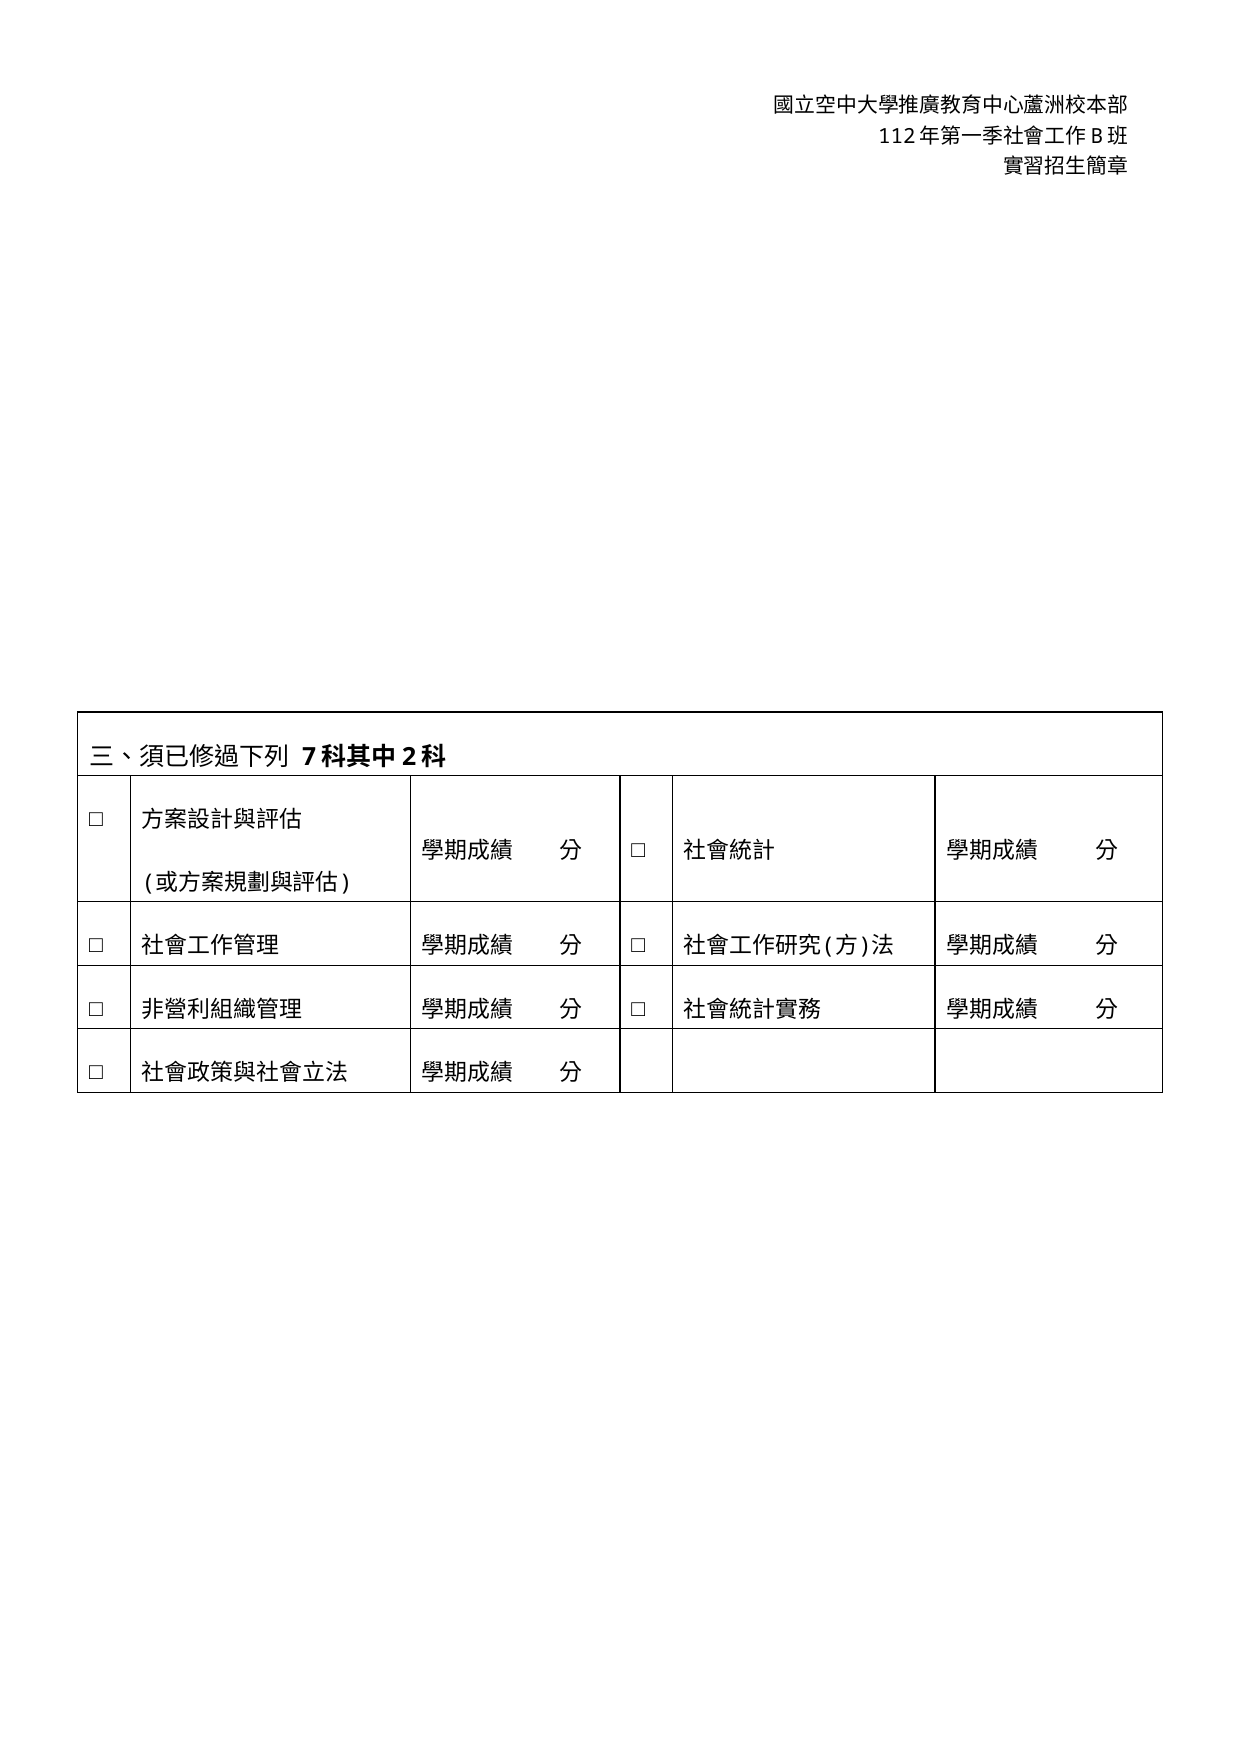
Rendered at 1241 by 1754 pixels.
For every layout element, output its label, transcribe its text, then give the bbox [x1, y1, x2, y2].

table_cell 學期成績 分 [936, 902, 1162, 964]
table_cell □ [621, 966, 672, 1028]
table_cell □ [78, 776, 130, 901]
table_cell 學期成績 分 [936, 966, 1162, 1028]
table_cell 社會統計 [673, 776, 934, 901]
table_cell 社會工作管理 [131, 902, 410, 964]
table_cell 社會政策與社會立法 [131, 1029, 410, 1092]
table_cell [673, 1029, 934, 1092]
table_cell 學期成績 分 [411, 966, 619, 1028]
table_cell 非營利組織管理 [131, 966, 410, 1028]
table_cell 學期成績 分 [411, 776, 619, 901]
table_cell 學期成績 分 [936, 776, 1162, 901]
table_cell □ [78, 966, 130, 1028]
table_cell □ [621, 776, 672, 901]
table_cell 社會工作研究(方)法 [673, 902, 934, 964]
table_cell □ [78, 902, 130, 964]
table_cell □ [621, 902, 672, 964]
table_cell 方案設計與評估 (或方案規劃與評估) [131, 776, 410, 901]
table_cell 學期成績 分 [411, 1029, 619, 1092]
table_cell □ [78, 1029, 130, 1092]
table_cell 三、須已修過下列 7科其中2科 [78, 713, 1162, 775]
table_cell [621, 1029, 672, 1092]
table_cell [936, 1029, 1162, 1092]
table_cell 學期成績 分 [411, 902, 619, 964]
table_cell 社會統計實務 [673, 966, 934, 1028]
